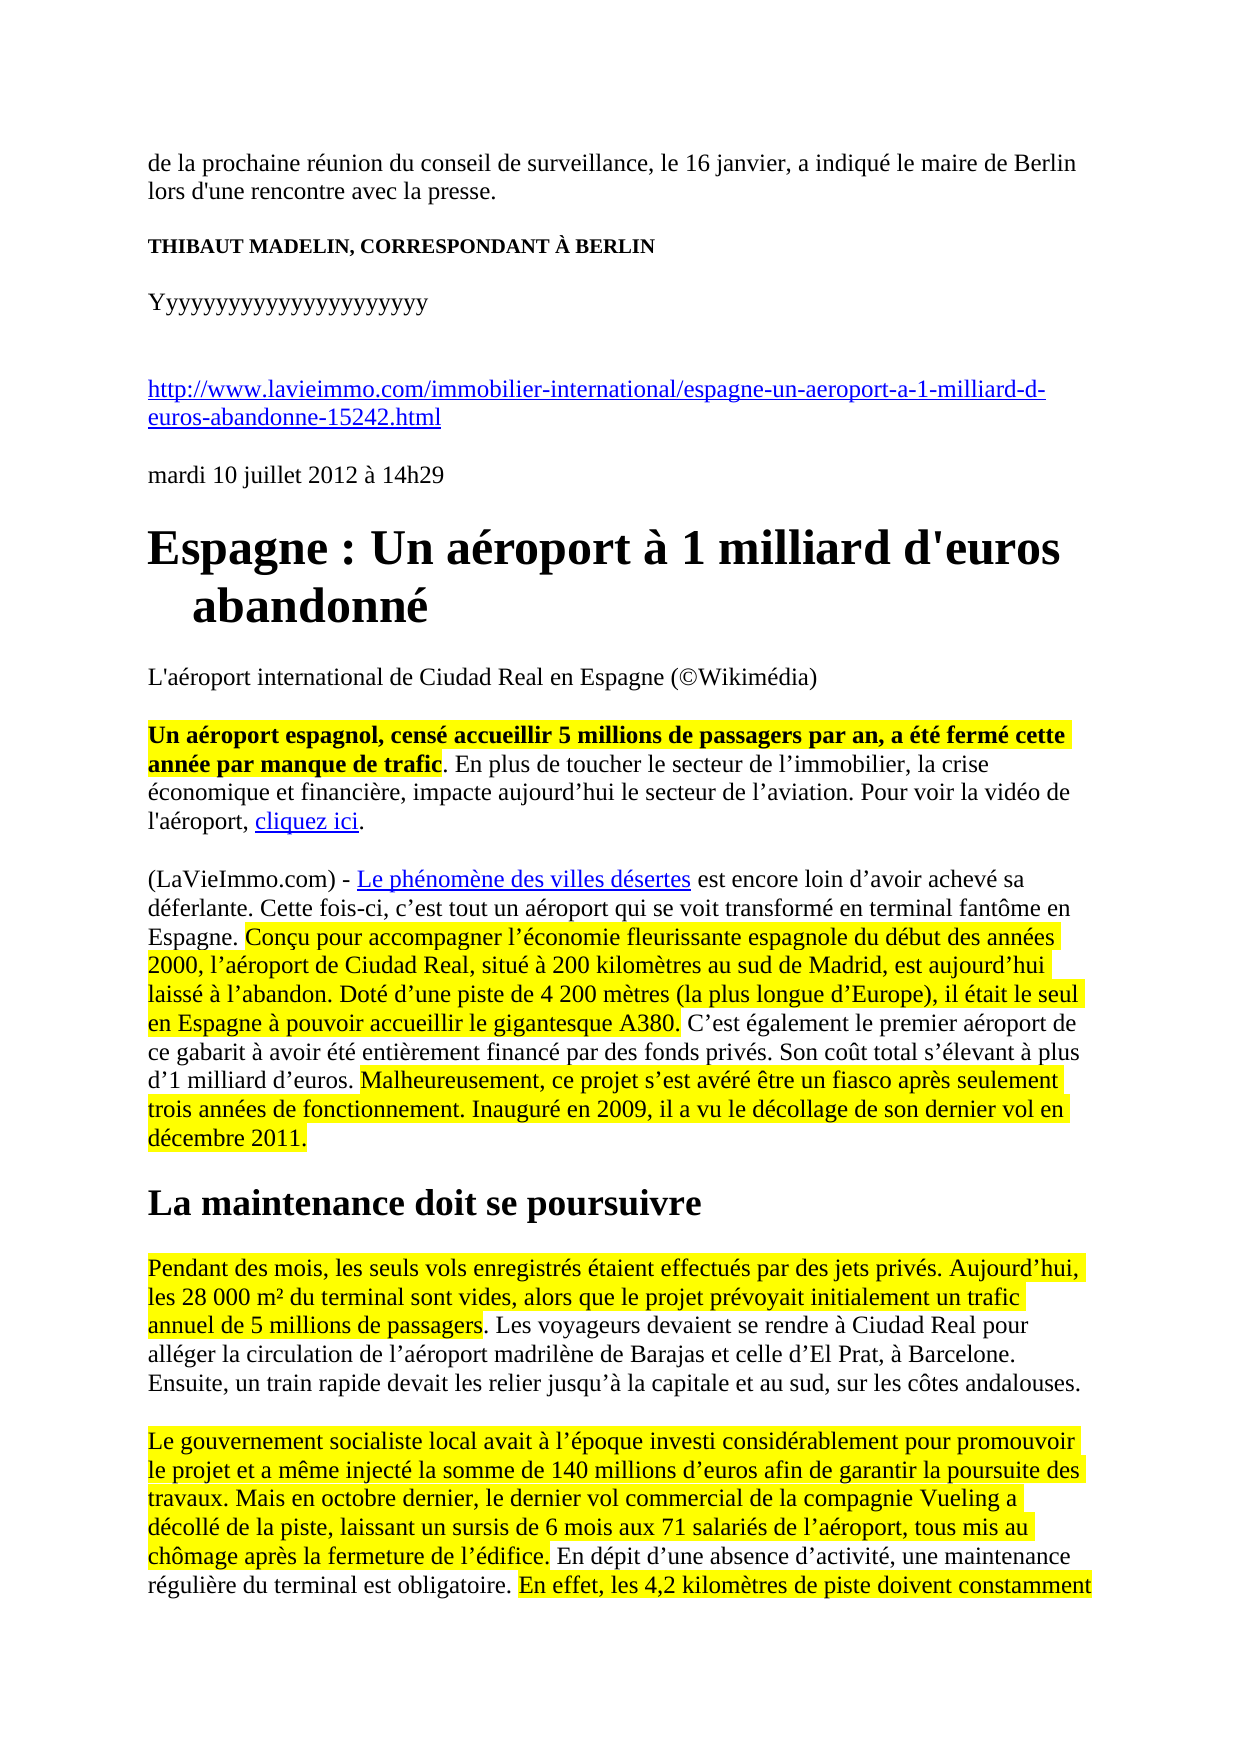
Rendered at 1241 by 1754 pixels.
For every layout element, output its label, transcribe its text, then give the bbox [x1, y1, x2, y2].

text Pendant des mois, les seuls vols enregistrés étaient effectués par des jets privés. Aujourd’hui, les 28 000 m² du terminal sont vides, alors que le projet prévoyait initialement un trafic annuel de 5 millions de passagers. Les voyageurs devaient se rendre à Ciudad Real pour alléger la circulation de l’aéroport madrilène de Barajas et celle d’El Prat, à Barcelone. Ensuite, un train rapide devait les relier jusqu’à la capitale et au sud, sur les côtes andalouses. [148, 1253, 1093, 1397]
text Le gouvernement socialiste local avait à l’époque investi considérablement pour promouvoir le projet et a même injecté la somme de 140 millions d’euros afin de garantir la poursuite des travaux. Mais en octobre dernier, le dernier vol commercial de la compagnie Vueling a décollé de la piste, laissant un sursis de 6 mois aux 71 salariés de l’aéroport, tous mis au chômage après la fermeture de l’édifice. En dépit d’une absence d’activité, une maintenance régulière du terminal est obligatoire. En effet, les 4,2 kilomètres de piste doivent constamment [148, 1426, 1093, 1598]
text Yyyyyyyyyyyyyyyyyyyyyy [148, 287, 1093, 316]
text de la prochaine réunion du conseil de surveillance, le 16 janvier, a indiqué le maire de Berlin lors d'une rencontre avec la presse. [148, 148, 1093, 205]
text L'aéroport international de Ciudad Real en Espagne (©Wikimédia) [148, 662, 1093, 691]
subtitle THIBAUT MADELIN, CORRESPONDANT À BERLIN [148, 234, 1093, 258]
text Un aéroport espagnol, censé accueillir 5 millions de passagers par an, a été fermé cette année par manque de trafic. En plus de toucher le secteur de l’immobilier, la crise économique et financière, impacte aujourd’hui le secteur de l’aviation. Pour voir la vidéo de l'aéroport, cliquez ici. [148, 720, 1093, 835]
subtitle La maintenance doit se poursuivre [148, 1181, 1093, 1224]
text mardi 10 juillet 2012 à 14h29 [148, 460, 1093, 489]
text http://www.lavieimmo.com/immobilier-international/espagne-un-aeroport-a-1-milliard-d-euros-abandonne-15242.html [148, 374, 1093, 431]
text (LaVieImmo.com) - Le phénomène des villes désertes est encore loin d’avoir achevé sa déferlante. Cette fois-ci, c’est tout un aéroport qui se voit transformé en terminal fantôme en Espagne. Conçu pour accompagner l’économie fleurissante espagnole du début des années 2000, l’aéroport de Ciudad Real, situé à 200 kilomètres au sud de Madrid, est aujourd’hui laissé à l’abandon. Doté d’une piste de 4 200 mètres (la plus longue d’Europe), il était le seul en Espagne à pouvoir accueillir le gigantesque A380. C’est également le premier aéroport de ce gabarit à avoir été entièrement financé par des fonds privés. Son coût total s’élevant à plus d’1 milliard d’euros. Malheureusement, ce projet s’est avéré être un fiasco après seulement trois années de fonctionnement. Inauguré en 2009, il a vu le décollage de son dernier vol en décembre 2011. [148, 864, 1093, 1152]
subtitle Espagne : Un aéroport à 1 milliard d'euros abandonné [148, 518, 1093, 633]
